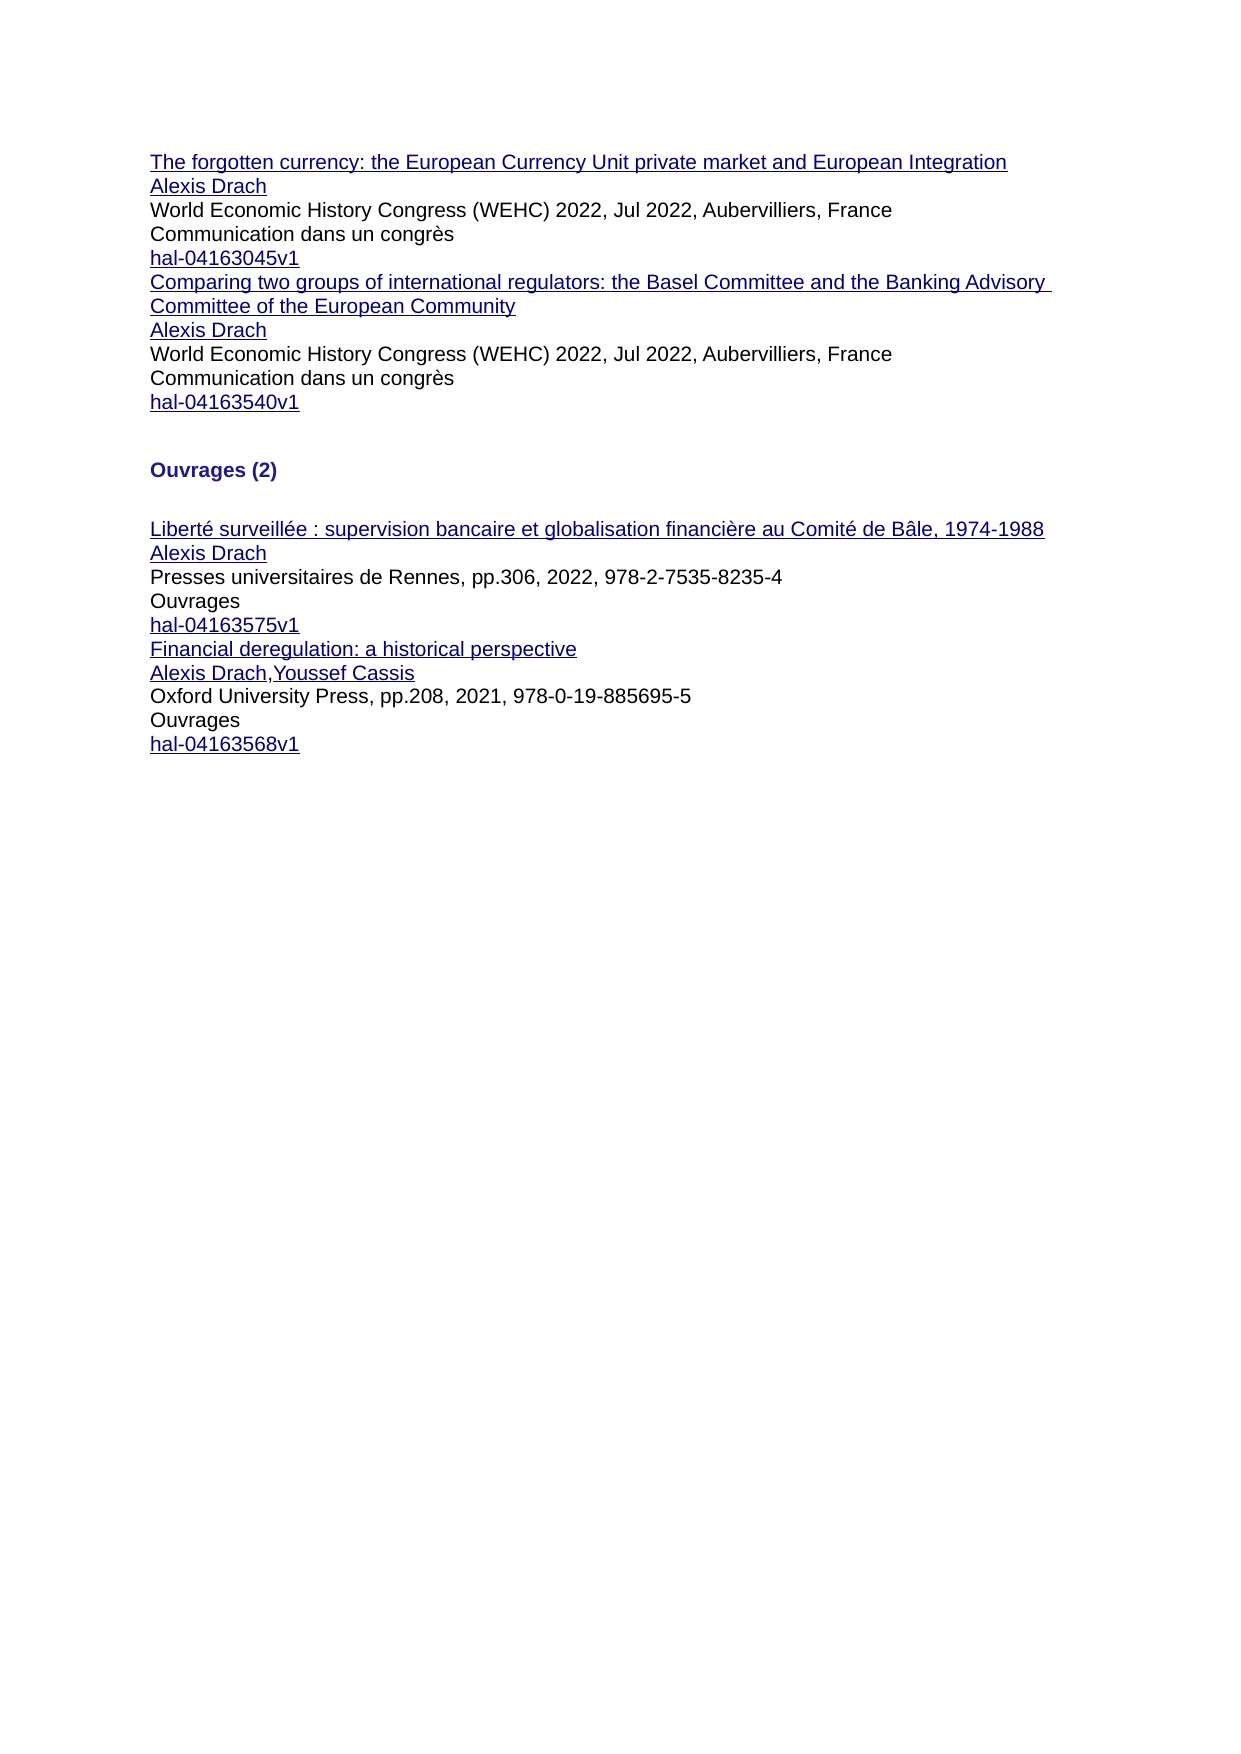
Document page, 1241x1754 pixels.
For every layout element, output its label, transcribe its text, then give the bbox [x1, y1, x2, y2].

table_header The forgotten currency: the European Currency Unit private market and European Integration Alexis Drach World Economic History Congress (WEHC) 2022, Jul 2022, Aubervilliers, France Communication dans un congrès hal-04163045v1 [150, 150, 1090, 270]
subtitle Ouvrages (2) [150, 458, 1090, 482]
table_header Liberté surveillée : supervision bancaire et globalisation financière au Comité de Bâle, 1974-1988 Alexis Drach Presses universitaires de Rennes, pp.306, 2022, 978-2-7535-8235-4 Ouvrages hal-04163575v1 [150, 517, 1090, 636]
table_cell Financial deregulation: a historical perspective Alexis Drach,Youssef Cassis Oxford University Press, pp.208, 2021, 978-0-19-885695-5 Ouvrages hal-04163568v1 [150, 636, 1090, 756]
table_cell Comparing two groups of international regulators: the Basel Committee and the Banking Advisory Committee of the European Community Alexis Drach World Economic History Congress (WEHC) 2022, Jul 2022, Aubervilliers, France Communication dans un congrès hal-04163540v1 [150, 270, 1090, 413]
